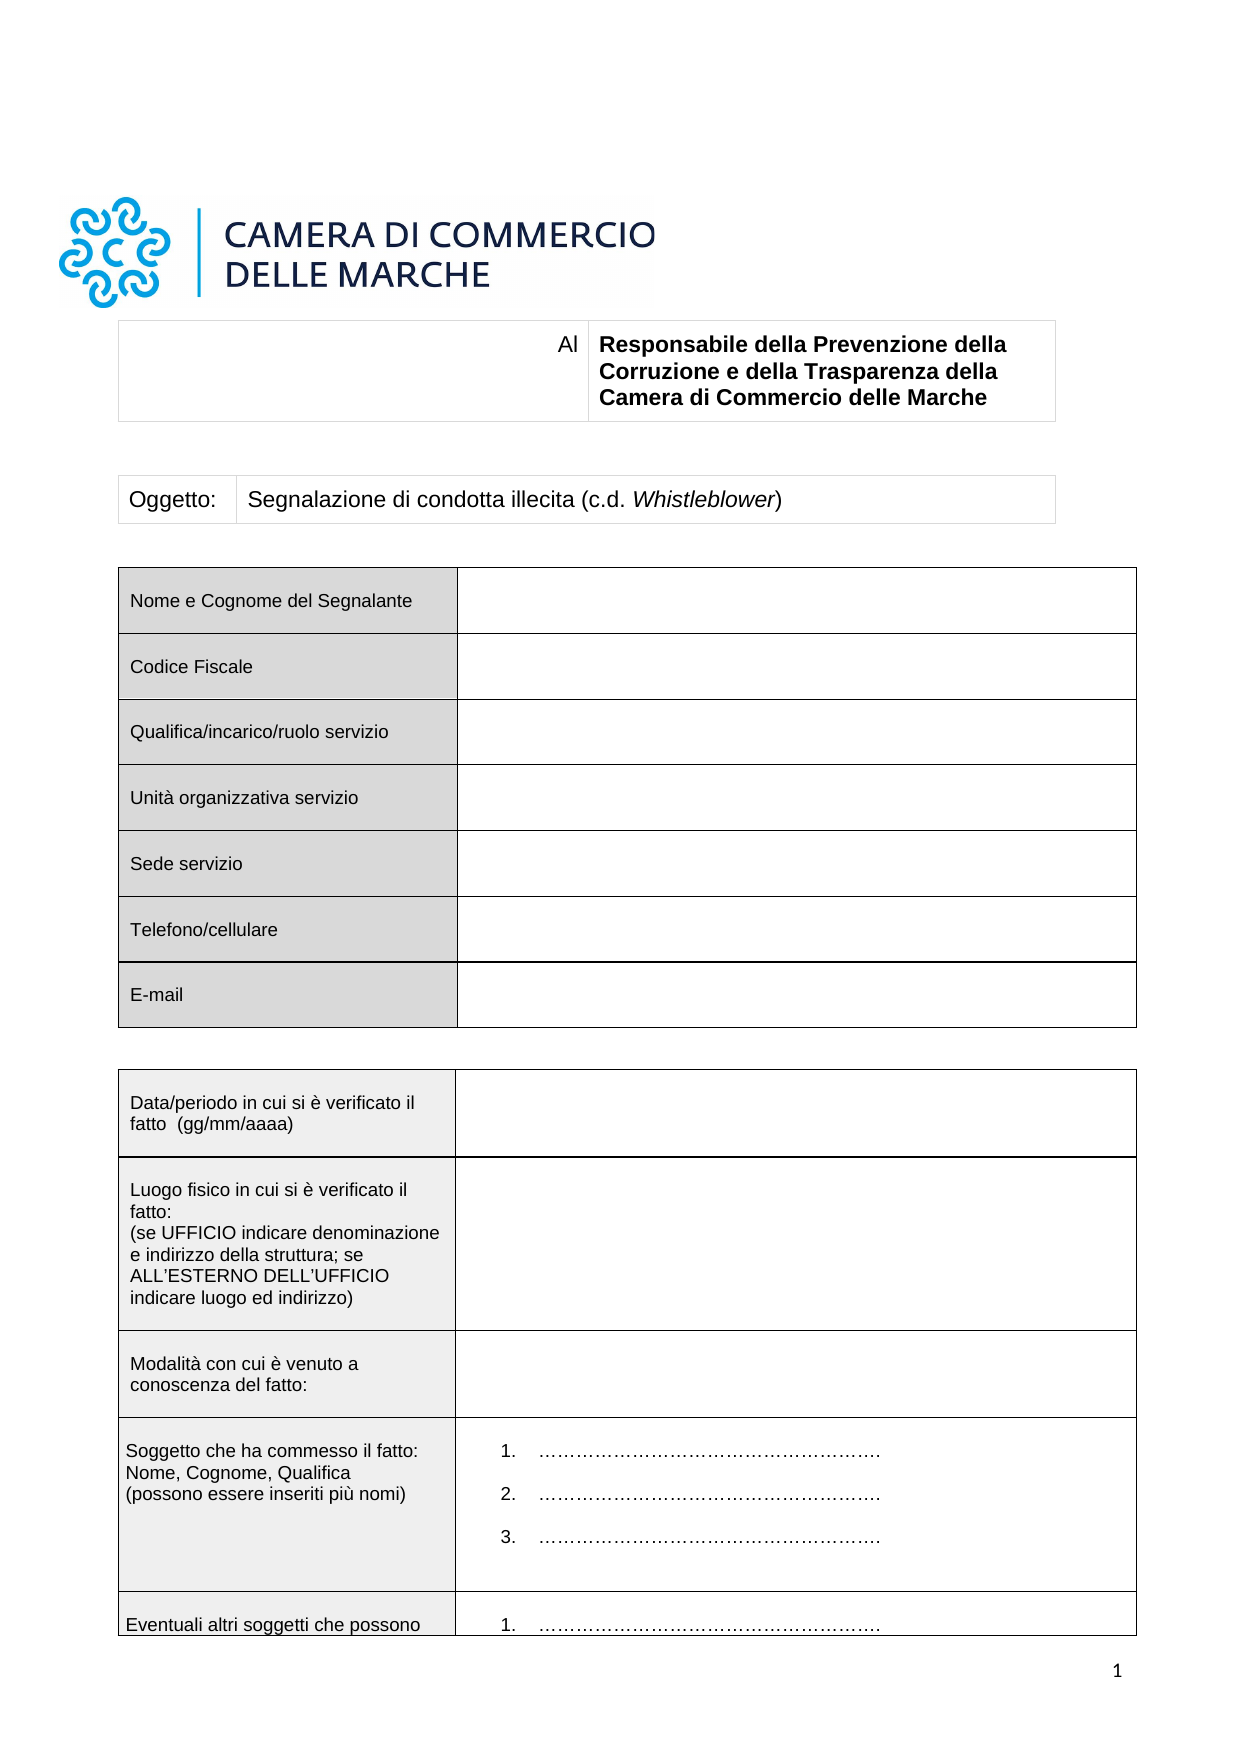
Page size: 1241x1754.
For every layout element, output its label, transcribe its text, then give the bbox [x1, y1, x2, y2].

table_cell Telefono/cellulare [119, 897, 457, 961]
table_cell Modalità con cui è venuto a conoscenza del fatto: [119, 1331, 455, 1417]
table_cell [458, 700, 1136, 764]
table_cell Qualifica/incarico/ruolo servizio [119, 700, 457, 764]
table_cell [458, 831, 1136, 896]
table_cell Sede servizio [119, 831, 457, 896]
table_header Nome e Cognome del Segnalante [119, 568, 457, 633]
table_header Al [119, 321, 588, 421]
table_cell [456, 1158, 1136, 1330]
table_header [456, 1070, 1136, 1156]
table_header Responsabile della Prevenzione della Corruzione e della Trasparenza della Camera di Commercio delle Marche [589, 321, 1055, 421]
table_cell [458, 634, 1136, 698]
table_header Oggetto: [119, 476, 236, 523]
table_cell Codice Fiscale [119, 634, 457, 698]
table_header Data/periodo in cui si è verificato il fatto (gg/mm/aaaa) [119, 1070, 455, 1156]
table_cell ………………………………………………. ………………………………………………. ………………………………………………. [456, 1592, 1136, 1635]
table_cell [458, 765, 1136, 830]
picture [59, 195, 655, 308]
table_cell Eventuali altri soggetti che possono [119, 1592, 455, 1635]
table_cell Unità organizzativa servizio [119, 765, 457, 830]
table_cell ………………………………………………. ………………………………………………. ………………………………………………. [456, 1418, 1136, 1591]
table_header [458, 568, 1136, 633]
table_cell Luogo fisico in cui si è verificato il fatto: (se UFFICIO indicare denominazione e indirizzo della struttura; se ALL’ESTERNO DELL’UFFICIO indicare luogo ed indirizzo) [119, 1158, 455, 1330]
table_cell [456, 1331, 1136, 1417]
table_cell E-mail [119, 963, 457, 1027]
table_cell [458, 897, 1136, 961]
table_cell Soggetto che ha commesso il fatto: Nome, Cognome, Qualifica (possono essere inseriti più nomi) [119, 1418, 455, 1591]
table_header Segnalazione di condotta illecita (c.d. Whistleblower) [237, 476, 1055, 523]
table_cell [458, 963, 1136, 1027]
